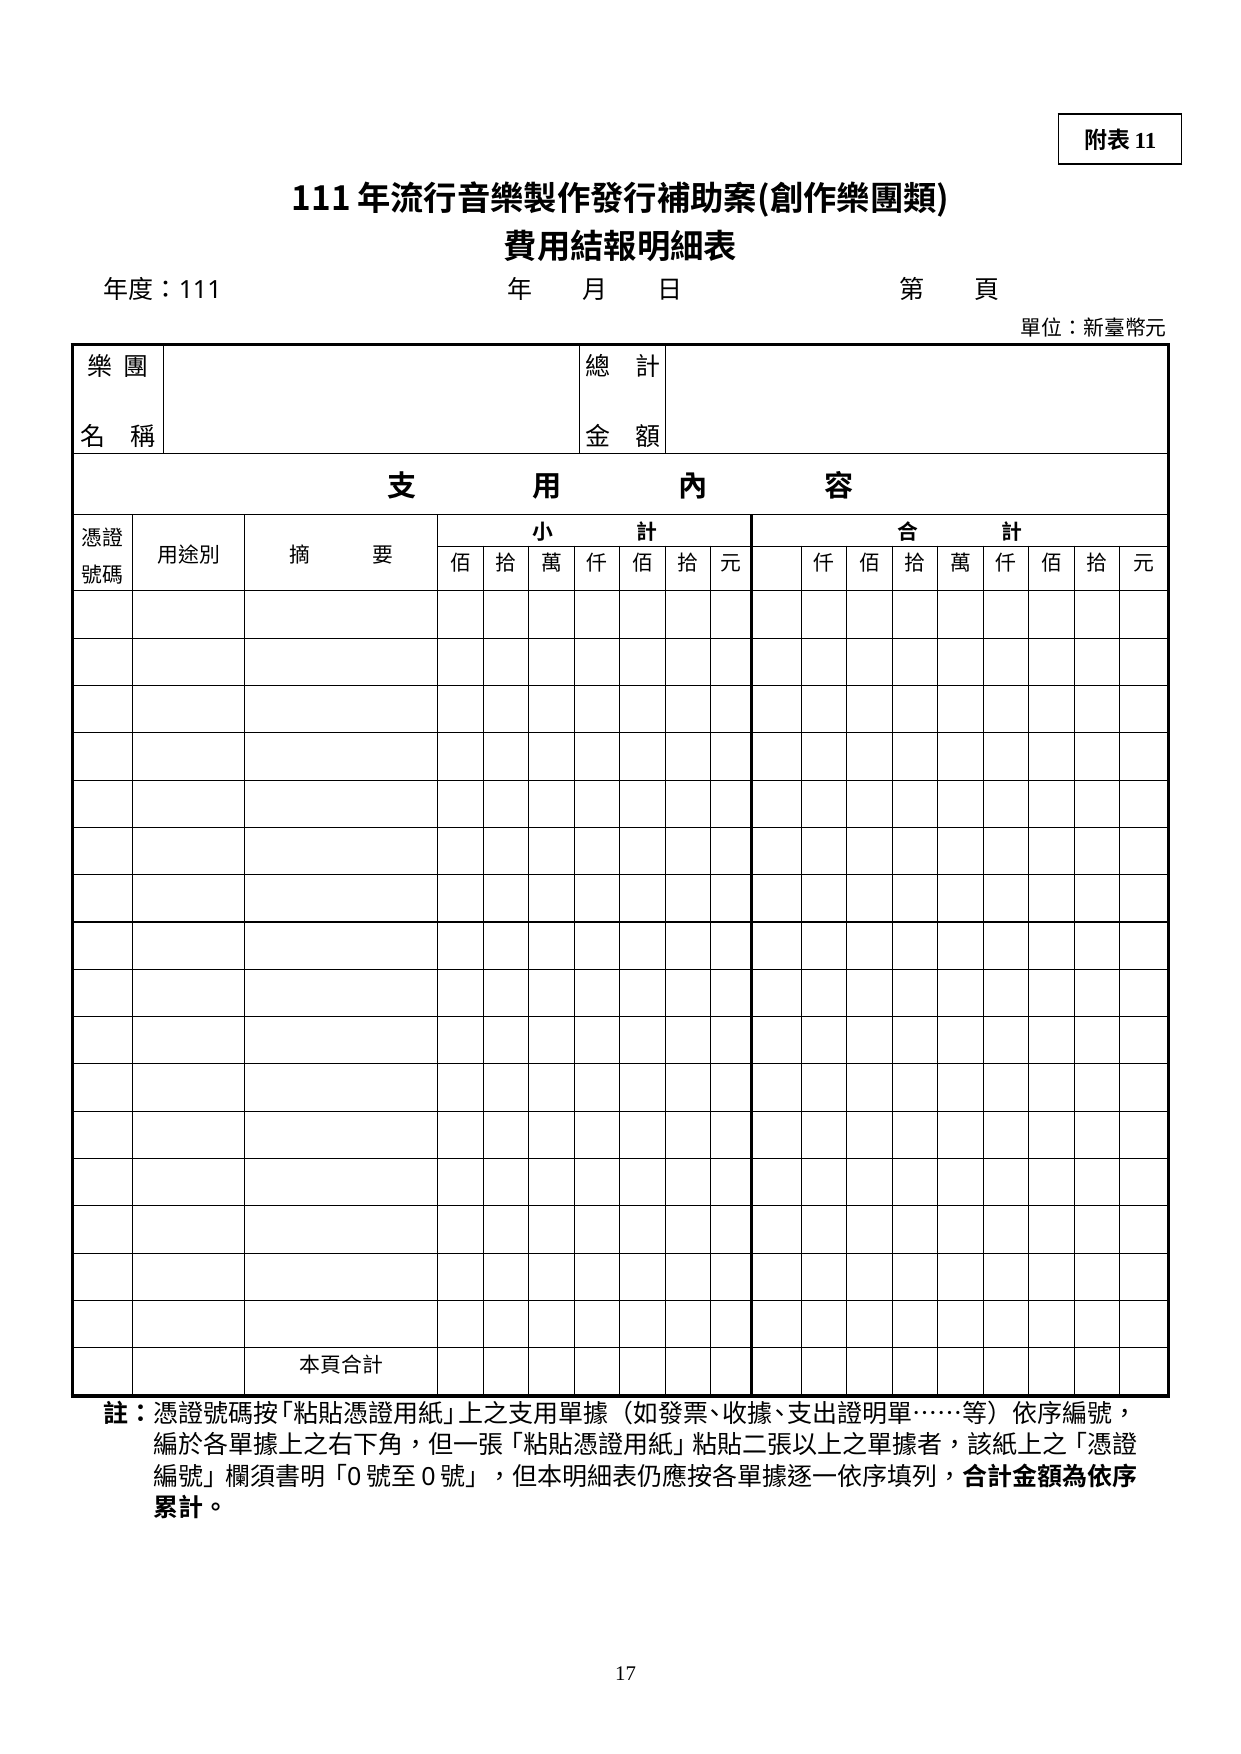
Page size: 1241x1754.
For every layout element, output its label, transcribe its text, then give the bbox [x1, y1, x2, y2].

table_cell [484, 970, 528, 1016]
table_cell [802, 828, 846, 874]
table_cell [620, 733, 665, 779]
table_cell [711, 1159, 750, 1205]
table_cell [1029, 923, 1074, 969]
table_cell [753, 781, 801, 827]
table_cell 仟 [802, 547, 846, 590]
table_cell [438, 1159, 483, 1205]
table_cell [666, 1064, 710, 1111]
table_cell [484, 1301, 528, 1347]
table_cell [620, 828, 665, 874]
table_cell [753, 733, 801, 779]
table_cell [1120, 1112, 1167, 1158]
table_cell [753, 1348, 801, 1394]
table_cell 元 [711, 547, 750, 590]
table_cell [893, 1064, 937, 1111]
table_header 樂 團 名 稱 [74, 346, 163, 453]
table_cell [984, 1064, 1028, 1111]
table_cell [984, 1301, 1028, 1347]
table_cell [893, 1206, 937, 1252]
table_cell [753, 970, 801, 1016]
table_cell [711, 686, 750, 732]
table_cell [711, 970, 750, 1016]
table_cell [847, 1348, 892, 1394]
table_cell [802, 639, 846, 685]
table_cell [1029, 1112, 1074, 1158]
table_cell [893, 1159, 937, 1205]
table_cell 合 計 [753, 515, 1167, 546]
table_cell [938, 1112, 983, 1158]
table_cell [133, 828, 244, 874]
table_cell [1029, 686, 1074, 732]
table_cell 仟 [984, 547, 1028, 590]
table_cell [893, 639, 937, 685]
table_cell [984, 970, 1028, 1016]
table_cell [74, 686, 132, 732]
table_cell [938, 639, 983, 685]
table_cell [484, 1112, 528, 1158]
table_cell 支 用 內 容 [74, 454, 1167, 514]
table_cell [620, 875, 665, 921]
table_cell [575, 1254, 619, 1300]
table_cell [711, 1017, 750, 1063]
table_cell [74, 828, 132, 874]
table_cell [1075, 1206, 1119, 1252]
table_cell [484, 639, 528, 685]
table_cell [484, 875, 528, 921]
table_cell [893, 1348, 937, 1394]
table_cell [847, 733, 892, 779]
table_cell [984, 923, 1028, 969]
table_cell [529, 875, 574, 921]
table_cell 佰 [847, 547, 892, 590]
table_cell [133, 781, 244, 827]
table_cell [711, 875, 750, 921]
table_cell [753, 1112, 801, 1158]
table_cell [620, 1064, 665, 1111]
table_cell [575, 1064, 619, 1111]
table_cell [620, 970, 665, 1016]
table_cell [74, 1348, 132, 1394]
table_cell [847, 1254, 892, 1300]
table_cell [984, 828, 1028, 874]
table_cell [575, 875, 619, 921]
table_header [666, 346, 1167, 453]
table_cell [74, 875, 132, 921]
table_cell [133, 686, 244, 732]
table_cell [711, 1254, 750, 1300]
table_cell [984, 1254, 1028, 1300]
table_cell [1120, 781, 1167, 827]
table_cell [529, 1301, 574, 1347]
table_cell [575, 1348, 619, 1394]
table_cell [484, 923, 528, 969]
table_cell [666, 733, 710, 779]
table_cell [1029, 639, 1074, 685]
table_cell [711, 781, 750, 827]
table_cell [666, 1112, 710, 1158]
table_cell [847, 1112, 892, 1158]
table_cell [133, 639, 244, 685]
table_cell [1029, 1206, 1074, 1252]
table_cell [529, 1206, 574, 1252]
table_cell [74, 733, 132, 779]
table_cell [529, 1348, 574, 1394]
table_cell [666, 970, 710, 1016]
table_cell [984, 781, 1028, 827]
table_cell [575, 828, 619, 874]
table_cell [893, 733, 937, 779]
table_cell [1029, 591, 1074, 638]
text 111年流行音樂製作發行補助案(創作樂團類) [103, 172, 1137, 220]
table_cell [1075, 828, 1119, 874]
table_cell [529, 1112, 574, 1158]
table_cell [438, 875, 483, 921]
table_cell [1120, 591, 1167, 638]
table_cell [484, 733, 528, 779]
table_cell [1075, 1301, 1119, 1347]
table_header 總 計 金 額 [580, 346, 665, 453]
table_cell [753, 1064, 801, 1111]
table_cell [753, 591, 801, 638]
table_cell [1075, 923, 1119, 969]
table_cell [666, 828, 710, 874]
table_cell 元 [1120, 547, 1167, 590]
table_cell [802, 1017, 846, 1063]
table_cell 拾 [893, 547, 937, 590]
table_cell [484, 1206, 528, 1252]
table_cell [802, 686, 846, 732]
table_cell [1120, 923, 1167, 969]
table_cell [438, 591, 483, 638]
table_cell [74, 1301, 132, 1347]
table_cell [938, 591, 983, 638]
text 費用結報明細表 [103, 220, 1137, 268]
table_cell [711, 1301, 750, 1347]
table_cell [620, 1254, 665, 1300]
table_cell [711, 1206, 750, 1252]
table_cell [245, 923, 437, 969]
table_cell [753, 1301, 801, 1347]
table_cell [620, 923, 665, 969]
table_cell [620, 781, 665, 827]
table_cell [1029, 1301, 1074, 1347]
table_cell [74, 1112, 132, 1158]
table_cell [438, 781, 483, 827]
table_cell [529, 591, 574, 638]
table_cell [847, 1017, 892, 1063]
table_cell [575, 1112, 619, 1158]
table_cell [893, 1017, 937, 1063]
table_cell [133, 1064, 244, 1111]
table_cell [666, 875, 710, 921]
table_cell [893, 1301, 937, 1347]
table_cell [133, 1254, 244, 1300]
table_cell [1120, 875, 1167, 921]
table_cell [575, 1159, 619, 1205]
table_cell [711, 1064, 750, 1111]
table_cell [74, 1064, 132, 1111]
table_cell [753, 1254, 801, 1300]
text 附表11 [1074, 122, 1166, 156]
table_cell [847, 1206, 892, 1252]
table_cell [753, 639, 801, 685]
table_cell [893, 591, 937, 638]
table_cell [1075, 1064, 1119, 1111]
table_cell [1029, 875, 1074, 921]
table_cell [245, 828, 437, 874]
table_cell [1075, 591, 1119, 638]
table_cell [847, 1159, 892, 1205]
table_cell [484, 1159, 528, 1205]
table_cell [575, 591, 619, 638]
table_cell [1120, 970, 1167, 1016]
table_cell [847, 1064, 892, 1111]
table_cell [74, 1254, 132, 1300]
table_cell [938, 1254, 983, 1300]
table_cell [847, 1301, 892, 1347]
table_cell [74, 1159, 132, 1205]
table_cell [133, 923, 244, 969]
table_cell [1120, 1064, 1167, 1111]
table_cell [938, 1206, 983, 1252]
table_cell [1029, 1254, 1074, 1300]
table_cell [847, 875, 892, 921]
table_cell [529, 1064, 574, 1111]
table_cell [133, 970, 244, 1016]
table_cell [575, 686, 619, 732]
table_cell [1075, 639, 1119, 685]
table_cell [802, 1112, 846, 1158]
table_cell [984, 1206, 1028, 1252]
table_cell [711, 923, 750, 969]
table_cell [438, 1301, 483, 1347]
table_cell [133, 591, 244, 638]
table_cell [484, 1348, 528, 1394]
table_cell [484, 1064, 528, 1111]
table_cell [620, 1206, 665, 1252]
table_cell [893, 923, 937, 969]
table_cell [133, 1348, 244, 1394]
table_cell [802, 923, 846, 969]
table_cell 本頁合計 [245, 1348, 437, 1394]
table_cell [938, 1017, 983, 1063]
table_cell [529, 1254, 574, 1300]
table_cell [1029, 1159, 1074, 1205]
table_cell [938, 733, 983, 779]
table_cell [438, 1348, 483, 1394]
text 註：憑證號碼按「粘貼憑證用紙」上之支用單據（如發票、收據、支出證明單……等）依序編號，編於各單據上之右下角，但一張「粘貼憑證用紙」粘貼二張以上之單據者，該紙上之「憑證編號」欄須書明「0號至0號」，但本明細表仍應按各單據逐一依序填列，合計金額為依序累計。 [103, 1398, 1137, 1522]
table_cell [620, 1159, 665, 1205]
table_cell [711, 828, 750, 874]
table_cell [620, 1017, 665, 1063]
table_cell [620, 639, 665, 685]
table_cell [893, 686, 937, 732]
table_cell [711, 1348, 750, 1394]
table_cell [666, 1206, 710, 1252]
table_cell [438, 1064, 483, 1111]
table_cell [802, 781, 846, 827]
table_cell [1120, 1206, 1167, 1252]
table_cell [802, 1254, 846, 1300]
table_cell [620, 1301, 665, 1347]
table_cell [938, 1159, 983, 1205]
table_cell [893, 1112, 937, 1158]
table_cell [984, 639, 1028, 685]
table_cell [938, 1064, 983, 1111]
table_cell [938, 970, 983, 1016]
table_cell [575, 781, 619, 827]
table_cell [133, 1017, 244, 1063]
table_cell [666, 591, 710, 638]
table_cell [245, 1206, 437, 1252]
table_cell [802, 875, 846, 921]
table_cell [753, 1017, 801, 1063]
table_cell [245, 639, 437, 685]
table_cell [753, 828, 801, 874]
table_cell [1075, 970, 1119, 1016]
table_cell [575, 1301, 619, 1347]
table_cell [245, 733, 437, 779]
table_cell [984, 1017, 1028, 1063]
table_cell [711, 639, 750, 685]
table_cell [438, 923, 483, 969]
table_cell [620, 686, 665, 732]
table_cell [529, 1017, 574, 1063]
table_cell [74, 923, 132, 969]
table_cell [575, 1206, 619, 1252]
table_cell [1029, 1348, 1074, 1394]
table_cell [438, 828, 483, 874]
table_cell [245, 970, 437, 1016]
table_cell [484, 781, 528, 827]
table_cell 用途別 [133, 515, 244, 590]
table_cell [938, 1301, 983, 1347]
table_cell [245, 591, 437, 638]
table_cell [847, 686, 892, 732]
table_cell [484, 1254, 528, 1300]
table_cell [847, 828, 892, 874]
table_cell 佰 [438, 547, 483, 590]
table_cell [938, 828, 983, 874]
table_cell 萬 [938, 547, 983, 590]
table_cell [984, 875, 1028, 921]
table_cell [984, 1112, 1028, 1158]
table_cell [1075, 686, 1119, 732]
table_cell [666, 1017, 710, 1063]
table_cell [133, 875, 244, 921]
table_cell [1120, 828, 1167, 874]
table_cell [1029, 1017, 1074, 1063]
table_cell 仟 [575, 547, 619, 590]
table_cell [802, 1064, 846, 1111]
table_cell 佰 [620, 547, 665, 590]
table_cell [753, 1159, 801, 1205]
table_cell [938, 686, 983, 732]
table_cell [575, 639, 619, 685]
table_cell [666, 923, 710, 969]
table_cell [529, 970, 574, 1016]
table_cell [753, 875, 801, 921]
table_cell [245, 1159, 437, 1205]
table_cell [133, 1301, 244, 1347]
table_cell [438, 1017, 483, 1063]
table_cell [938, 923, 983, 969]
table_cell [245, 875, 437, 921]
table_cell [529, 781, 574, 827]
table_cell [1120, 639, 1167, 685]
table_cell [484, 686, 528, 732]
table_cell [438, 1254, 483, 1300]
table_cell [438, 1112, 483, 1158]
table_cell [984, 733, 1028, 779]
table_cell 小 計 [438, 515, 750, 546]
table_cell [984, 1348, 1028, 1394]
table_cell [529, 686, 574, 732]
table_cell [666, 1254, 710, 1300]
table_cell [484, 591, 528, 638]
table_cell [620, 1112, 665, 1158]
table_cell [1120, 1348, 1167, 1394]
table_cell [1120, 1017, 1167, 1063]
table_cell [438, 733, 483, 779]
table_cell [529, 639, 574, 685]
table_cell [245, 1254, 437, 1300]
table_header [164, 346, 579, 453]
table_cell [1075, 1017, 1119, 1063]
table_cell [245, 1112, 437, 1158]
table_cell [711, 591, 750, 638]
table_cell [133, 1159, 244, 1205]
table_cell [1029, 781, 1074, 827]
table_cell [1075, 1254, 1119, 1300]
table_cell [245, 1017, 437, 1063]
table_cell [1075, 875, 1119, 921]
table_cell [74, 1017, 132, 1063]
table_cell 憑證 號碼 [74, 515, 132, 590]
table_cell [74, 970, 132, 1016]
table_cell [575, 1017, 619, 1063]
table_cell [1075, 1112, 1119, 1158]
table_cell [1029, 1064, 1074, 1111]
table_cell [666, 1348, 710, 1394]
table_cell [753, 686, 801, 732]
table_cell [245, 781, 437, 827]
table_cell [802, 1348, 846, 1394]
table_cell [529, 1159, 574, 1205]
table_cell [666, 686, 710, 732]
table_cell [666, 639, 710, 685]
table_cell [74, 591, 132, 638]
table_cell [484, 828, 528, 874]
table_cell 佰 [1029, 547, 1074, 590]
table_cell [529, 733, 574, 779]
table_cell [802, 970, 846, 1016]
table_cell [438, 686, 483, 732]
table_cell [1075, 1159, 1119, 1205]
table_cell [666, 1159, 710, 1205]
table_cell [753, 923, 801, 969]
table_cell [1029, 970, 1074, 1016]
table_cell [438, 639, 483, 685]
table_cell [893, 875, 937, 921]
table_cell [438, 970, 483, 1016]
table_cell [74, 781, 132, 827]
table_cell [1120, 686, 1167, 732]
table_cell [133, 1206, 244, 1252]
table_cell [438, 1206, 483, 1252]
table_cell [753, 1206, 801, 1252]
table_cell [620, 1348, 665, 1394]
table_cell [1029, 828, 1074, 874]
table_cell [893, 781, 937, 827]
table_cell [893, 970, 937, 1016]
table_cell 摘 要 [245, 515, 437, 590]
table_cell [802, 1206, 846, 1252]
table_cell [893, 1254, 937, 1300]
text 年度：111 年 月 日 第 頁 [103, 268, 1137, 306]
table_cell [938, 781, 983, 827]
table_cell [938, 1348, 983, 1394]
table_cell [529, 923, 574, 969]
table_cell [711, 1112, 750, 1158]
table_cell [847, 970, 892, 1016]
table_cell [802, 1301, 846, 1347]
text 單位：新臺幣元 [103, 306, 1166, 343]
table_cell [1120, 733, 1167, 779]
table_cell [245, 1301, 437, 1347]
table_cell [529, 828, 574, 874]
table_cell [984, 1159, 1028, 1205]
text [1059, 115, 1181, 163]
table_cell [1029, 733, 1074, 779]
table_cell [753, 547, 801, 590]
table_cell [847, 923, 892, 969]
table_cell [1120, 1159, 1167, 1205]
table_cell [984, 686, 1028, 732]
table_cell [847, 639, 892, 685]
table_cell [802, 733, 846, 779]
table_cell 拾 [1075, 547, 1119, 590]
table_cell [133, 733, 244, 779]
table_cell [802, 1159, 846, 1205]
table_cell [1120, 1301, 1167, 1347]
table_cell [133, 1112, 244, 1158]
table_cell [575, 923, 619, 969]
table_cell [1075, 1348, 1119, 1394]
table_cell [74, 1206, 132, 1252]
table_cell [620, 591, 665, 638]
table_cell [666, 781, 710, 827]
table_cell [1120, 1254, 1167, 1300]
table_cell [938, 875, 983, 921]
table_cell [666, 1301, 710, 1347]
table_cell [245, 686, 437, 732]
table_cell [1075, 733, 1119, 779]
table_cell [984, 591, 1028, 638]
table_cell [245, 1064, 437, 1111]
table_cell [575, 733, 619, 779]
table_cell [1075, 781, 1119, 827]
table_cell [711, 733, 750, 779]
table_cell 拾 [484, 547, 528, 590]
table_cell [575, 970, 619, 1016]
table_cell [802, 591, 846, 638]
table_cell [847, 781, 892, 827]
table_cell [74, 639, 132, 685]
table_cell [893, 828, 937, 874]
table_cell 拾 [666, 547, 710, 590]
table_cell [847, 591, 892, 638]
table_cell [484, 1017, 528, 1063]
table_cell 萬 [529, 547, 574, 590]
